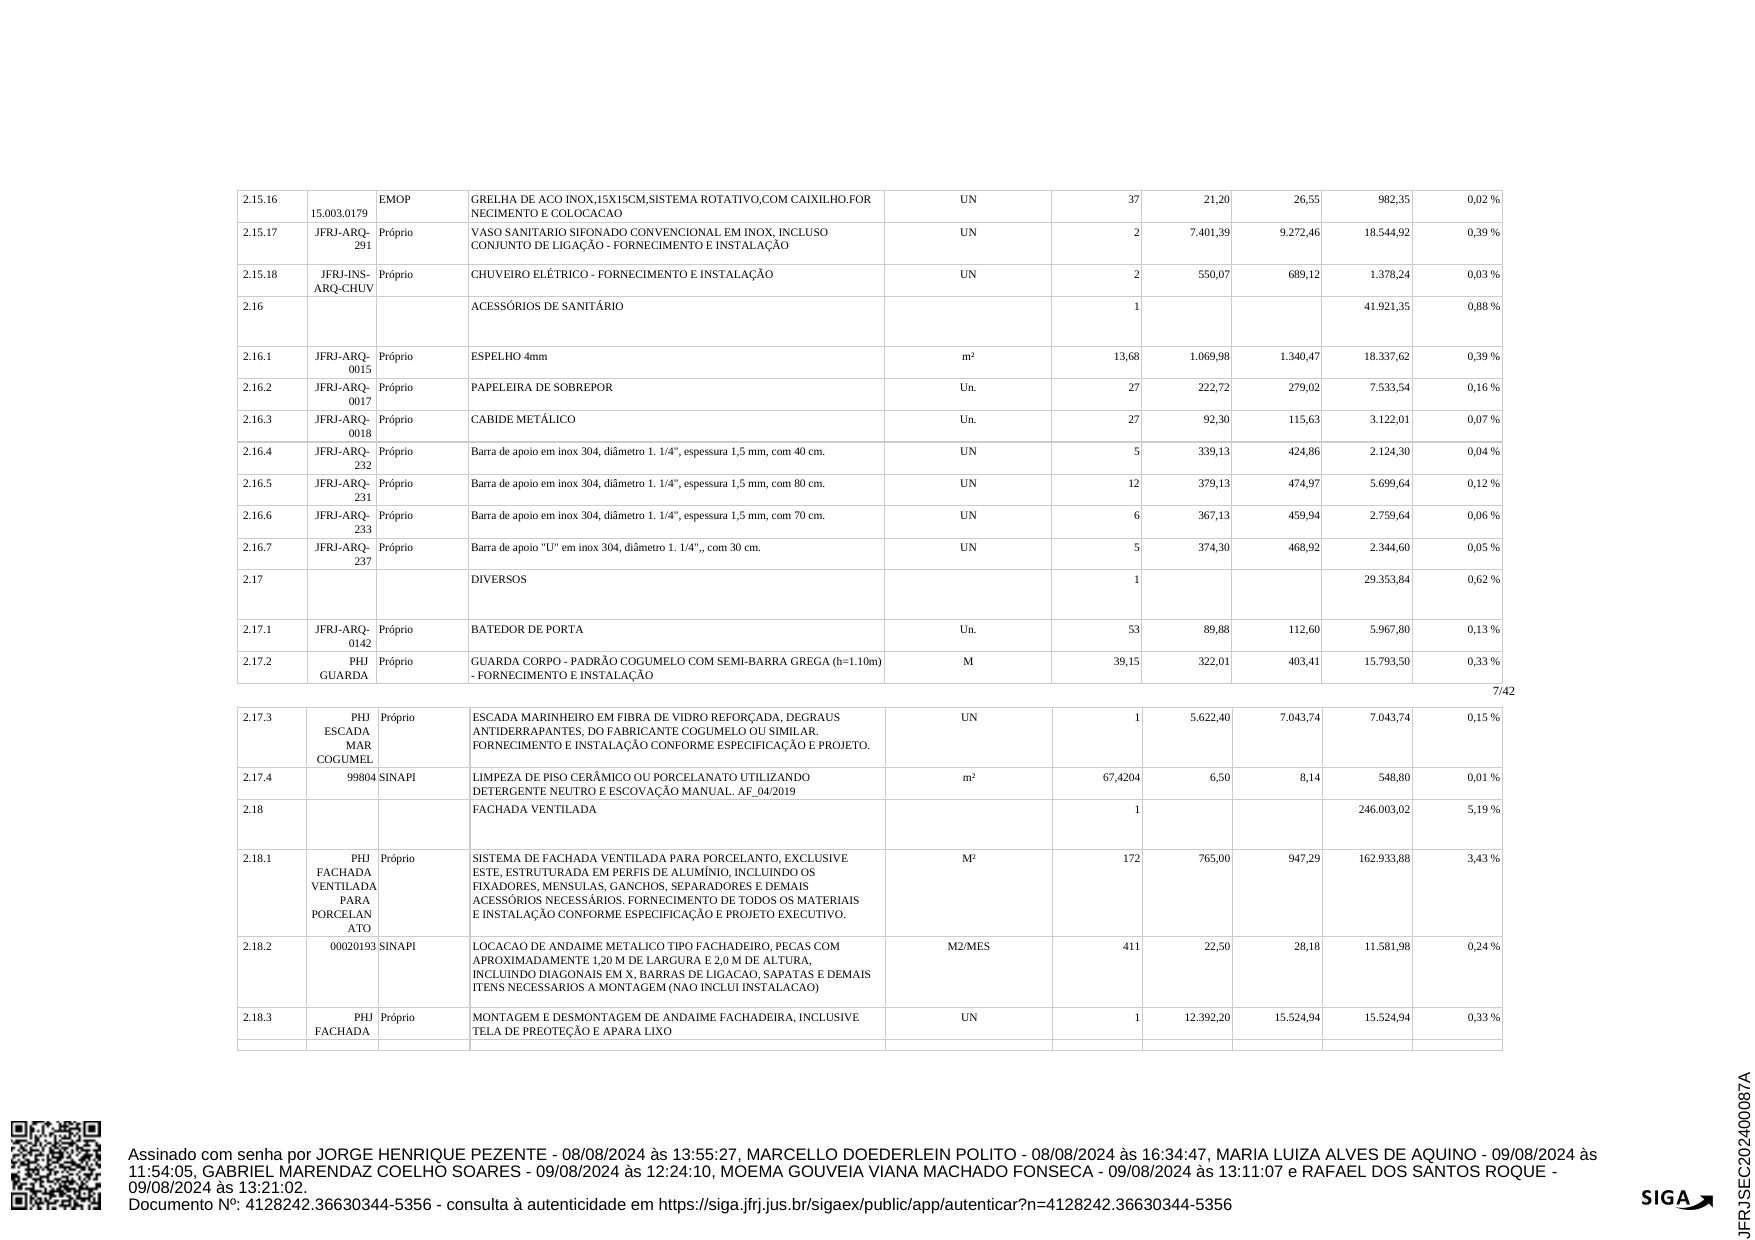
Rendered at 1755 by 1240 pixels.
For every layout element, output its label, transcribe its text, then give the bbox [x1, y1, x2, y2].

table_header 0,15 % [1413, 708, 1502, 767]
table_cell 468,92 [1232, 539, 1321, 569]
table_cell 172 [1053, 850, 1142, 936]
table_cell [886, 1040, 1052, 1050]
table_cell 0,39 % [1413, 223, 1502, 264]
table_cell 26,55 [1232, 191, 1321, 222]
table_cell 0,88 % [1413, 297, 1502, 346]
table_cell [1232, 297, 1321, 346]
table_cell 0,06 % [1413, 506, 1502, 537]
table_cell 5,19 % [1413, 800, 1502, 848]
table_cell 0,05 % [1413, 539, 1502, 569]
table_cell 5.699,64 [1322, 475, 1412, 505]
table_cell 2.16.2 [238, 379, 307, 409]
table_cell 474,97 [1232, 475, 1321, 505]
table_cell 1.069,98 [1142, 347, 1231, 377]
table_cell 0,16 % [1413, 379, 1502, 409]
table_cell Próprio [377, 265, 468, 296]
table_cell [885, 297, 1051, 346]
table_cell 222,72 [1142, 379, 1231, 409]
table_header 2.17.3 [238, 708, 306, 767]
table_cell 367,13 [1142, 506, 1231, 537]
table_header 5.622,40 [1143, 708, 1232, 767]
table_cell LIMPEZA DE PISO CERÂMICO OU PORCELANATO UTILIZANDO DETERGENTE NEUTRO E ESCOVAÇÃO MANUAL. AF_04/2019 [471, 768, 885, 799]
table_cell 1 [1052, 570, 1141, 619]
table_cell JFRJ-ARQ- 291 [308, 223, 376, 264]
table_cell [1143, 800, 1232, 848]
table_cell GRELHA DE ACO INOX,15X15CM,SISTEMA ROTATIVO,COM CAIXILHO.FOR NECIMENTO E COLOCACAO [469, 191, 884, 222]
table_cell 2 [1052, 265, 1141, 296]
table_cell 550,07 [1142, 265, 1231, 296]
table_cell GUARDA CORPO - PADRÃO COGUMELO COM SEMI-BARRA GREGA (h=1.10m) - FORNECIMENTO E INSTALAÇÃO [469, 652, 884, 683]
table_cell Próprio [377, 443, 468, 473]
table_cell 6,50 [1143, 768, 1232, 799]
table_cell 0,04 % [1413, 443, 1502, 473]
text 7/42 [237, 684, 1516, 698]
table_cell 424,86 [1232, 443, 1321, 473]
table_cell SISTEMA DE FACHADA VENTILADA PARA PORCELANTO, EXCLUSIVE ESTE, ESTRUTURADA EM PERFIS DE ALUMÍNIO, INCLUINDO OS FIXADORES, MENSULAS, GANCHOS, SEPARADORES E DEMAIS ACESSÓRIOS NECESSÁRIOS. FORNECIMENTO DE TODOS OS MATERIAIS E INSTALAÇÃO CONFORME ESPECIFICAÇÃO E PROJETO EXECUTIVO. [471, 850, 885, 936]
table_cell 15.793,50 [1322, 652, 1412, 683]
table_cell 0,03 % [1413, 265, 1502, 296]
table_cell Próprio [377, 652, 468, 683]
table_cell 0,07 % [1413, 411, 1502, 441]
table_cell 246.003,02 [1323, 800, 1412, 848]
table_cell SINAPI [379, 937, 469, 1007]
table_cell 0,02 % [1413, 191, 1502, 222]
table_cell 2.18.3 [238, 1008, 306, 1039]
table_cell 0,13 % [1413, 620, 1502, 651]
table_cell 112,60 [1232, 620, 1321, 651]
table_cell [1233, 1040, 1322, 1050]
table_cell 18.337,62 [1322, 347, 1412, 377]
table_cell 12.392,20 [1143, 1008, 1232, 1039]
table_header 7.043,74 [1233, 708, 1322, 767]
table_cell 0,39 % [1413, 347, 1502, 377]
table_cell Un. [885, 620, 1051, 651]
table_cell [377, 570, 468, 619]
table_cell m² [886, 768, 1052, 799]
table_cell JFRJ-ARQ- 0018 [308, 411, 376, 441]
table_cell 5 [1052, 443, 1141, 473]
table_cell BATEDOR DE PORTA [469, 620, 884, 651]
table_cell JFRJ-ARQ- 0015 [308, 347, 376, 377]
table_cell 41.921,35 [1322, 297, 1412, 346]
table_cell 339,13 [1142, 443, 1231, 473]
table_cell 27 [1052, 379, 1141, 409]
table_cell Próprio [377, 411, 468, 441]
table_cell UN [885, 443, 1051, 473]
table_cell 15.524,94 [1323, 1008, 1412, 1039]
table_cell 374,30 [1142, 539, 1231, 569]
table_cell 5.967,80 [1322, 620, 1412, 651]
table_cell Próprio [379, 850, 469, 936]
table_cell [1142, 570, 1231, 619]
table_cell 29.353,84 [1322, 570, 1412, 619]
table_cell CABIDE METÁLICO [469, 411, 884, 441]
table_cell UN [885, 475, 1051, 505]
table_cell EMOP [377, 191, 468, 222]
table_cell 2.15.18 [238, 265, 307, 296]
table_cell 2.16.4 [238, 443, 307, 473]
table_cell 5 [1052, 539, 1141, 569]
table_cell 6 [1052, 506, 1141, 537]
table_cell 765,00 [1143, 850, 1232, 936]
table_cell ACESSÓRIOS DE SANITÁRIO [469, 297, 884, 346]
table_cell 2.16 [238, 297, 307, 346]
table_cell 548,80 [1323, 768, 1412, 799]
table_header UN [886, 708, 1052, 767]
table_cell 99804 [307, 768, 378, 799]
table_cell UN [885, 539, 1051, 569]
table_header ESCADA MARINHEIRO EM FIBRA DE VIDRO REFORÇADA, DEGRAUS ANTIDERRAPANTES, DO FABRICANTE COGUMELO OU SIMILAR. FORNECIMENTO E INSTALAÇÃO CONFORME ESPECIFICAÇÃO E PROJETO. [471, 708, 885, 767]
table_cell 2.18 [238, 800, 306, 848]
table_cell VASO SANITARIO SIFONADO CONVENCIONAL EM INOX, INCLUSO CONJUNTO DE LIGAÇÃO - FORNECIMENTO E INSTALAÇÃO [469, 223, 884, 264]
table_cell 27 [1052, 411, 1141, 441]
table_cell Un. [885, 379, 1051, 409]
table_cell PHJ GUARDA [308, 652, 376, 683]
table_cell 2.17.4 [238, 768, 306, 799]
table_cell [1232, 570, 1321, 619]
table_cell 2 [1052, 223, 1141, 264]
table_cell [308, 297, 376, 346]
table_cell UN [885, 506, 1051, 537]
table_cell 982,35 [1322, 191, 1412, 222]
table_cell Próprio [377, 506, 468, 537]
table_cell 1.378,24 [1322, 265, 1412, 296]
table_cell UN [885, 265, 1051, 296]
table_cell 379,13 [1142, 475, 1231, 505]
table_cell M² [886, 850, 1052, 936]
table_cell 2.16.5 [238, 475, 307, 505]
table_cell M2/MES [886, 937, 1052, 1007]
table_cell Próprio [377, 475, 468, 505]
table_cell 1 [1053, 1008, 1142, 1039]
table_cell 1.340,47 [1232, 347, 1321, 377]
table_cell 3.122,01 [1322, 411, 1412, 441]
table_cell PAPELEIRA DE SOBREPOR [469, 379, 884, 409]
table_cell CHUVEIRO ELÉTRICO - FORNECIMENTO E INSTALAÇÃO [469, 265, 884, 296]
table_cell [1413, 1040, 1502, 1050]
table_cell 22,50 [1143, 937, 1232, 1007]
table_cell 689,12 [1232, 265, 1321, 296]
table_cell JFRJ-INS- ARQ-CHUV [308, 265, 376, 296]
table_header 1 [1053, 708, 1142, 767]
table_cell Barra de apoio em inox 304, diâmetro 1. 1/4", espessura 1,5 mm, com 80 cm. [469, 475, 884, 505]
table_cell ESPELHO 4mm [469, 347, 884, 377]
table_cell 15.003.0179 [308, 191, 376, 222]
table_cell 2.17.2 [238, 652, 307, 683]
table_cell [1323, 1040, 1412, 1050]
table_cell [471, 1040, 885, 1050]
table_cell 00020193 [307, 937, 378, 1007]
table_cell PHJ FACHADA VENTILADA PARA PORCELAN ATO [307, 850, 378, 936]
table_cell 2.18.2 [238, 937, 306, 1007]
table_cell JFRJ-ARQ- 233 [308, 506, 376, 537]
table_cell [379, 800, 469, 848]
table_header 7.043,74 [1323, 708, 1412, 767]
table_header Próprio [379, 708, 469, 767]
table_cell 2.18.1 [238, 850, 306, 936]
table_cell 18.544,92 [1322, 223, 1412, 264]
table_cell Próprio [377, 347, 468, 377]
table_cell 67,4204 [1053, 768, 1142, 799]
table_cell 1 [1052, 297, 1141, 346]
table_cell FACHADA VENTILADA [471, 800, 885, 848]
table_cell 1 [1053, 800, 1142, 848]
table_cell 2.16.1 [238, 347, 307, 377]
table_cell [307, 800, 378, 848]
table_cell 15.524,94 [1233, 1008, 1322, 1039]
table_cell Barra de apoio em inox 304, diâmetro 1. 1/4", espessura 1,5 mm, com 70 cm. [469, 506, 884, 537]
table_cell 13,68 [1052, 347, 1141, 377]
table_cell UN [885, 191, 1051, 222]
table_cell 2.124,30 [1322, 443, 1412, 473]
table_cell Próprio [379, 1008, 469, 1039]
table_cell LOCACAO DE ANDAIME METALICO TIPO FACHADEIRO, PECAS COM APROXIMADAMENTE 1,20 M DE LARGURA E 2,0 M DE ALTURA, INCLUINDO DIAGONAIS EM X, BARRAS DE LIGACAO, SAPATAS E DEMAIS ITENS NECESSARIOS A MONTAGEM (NAO INCLUI INSTALACAO) [471, 937, 885, 1007]
table_cell 11.581,98 [1323, 937, 1412, 1007]
table_cell JFRJ-ARQ- 237 [308, 539, 376, 569]
table_cell [886, 800, 1052, 848]
table_cell SINAPI [379, 768, 469, 799]
table_cell 411 [1053, 937, 1142, 1007]
table_cell 2.16.6 [238, 506, 307, 537]
table_cell 279,02 [1232, 379, 1321, 409]
table_header PHJ ESCADA MAR COGUMEL [307, 708, 378, 767]
table_cell 0,33 % [1413, 652, 1502, 683]
table_cell 2.344,60 [1322, 539, 1412, 569]
table_cell 89,88 [1142, 620, 1231, 651]
table_cell 39,15 [1052, 652, 1141, 683]
table_cell [307, 1040, 378, 1050]
table_cell Barra de apoio "U" em inox 304, diâmetro 1. 1/4",, com 30 cm. [469, 539, 884, 569]
table_cell UN [886, 1008, 1052, 1039]
table_cell DIVERSOS [469, 570, 884, 619]
table_cell 9.272,46 [1232, 223, 1321, 264]
table_cell [379, 1040, 469, 1050]
table_cell 8,14 [1233, 768, 1322, 799]
table_cell 0,33 % [1413, 1008, 1502, 1039]
table_cell 0,24 % [1413, 937, 1502, 1007]
table_cell [1053, 1040, 1142, 1050]
table_cell [308, 570, 376, 619]
table_cell [1142, 297, 1231, 346]
table_cell [1143, 1040, 1232, 1050]
table_cell 162.933,88 [1323, 850, 1412, 936]
table_cell Un. [885, 411, 1051, 441]
table_cell Próprio [377, 620, 468, 651]
table_cell 53 [1052, 620, 1141, 651]
table_cell UN [885, 223, 1051, 264]
table_cell Próprio [377, 379, 468, 409]
table_cell 0,01 % [1413, 768, 1502, 799]
table_cell 92,30 [1142, 411, 1231, 441]
table_cell 0,12 % [1413, 475, 1502, 505]
table_cell Barra de apoio em inox 304, diâmetro 1. 1/4", espessura 1,5 mm, com 40 cm. [469, 443, 884, 473]
table_cell JFRJ-ARQ- 0142 [308, 620, 376, 651]
table_cell 322,01 [1142, 652, 1231, 683]
table_cell M [885, 652, 1051, 683]
table_cell 2.15.17 [238, 223, 307, 264]
table_cell 7.401,39 [1142, 223, 1231, 264]
table_cell PHJ FACHADA [307, 1008, 378, 1039]
table_cell 2.15.16 [238, 191, 307, 222]
table_cell JFRJ-ARQ- 0017 [308, 379, 376, 409]
table_cell [377, 297, 468, 346]
table_cell 2.17 [238, 570, 307, 619]
table_cell 947,29 [1233, 850, 1322, 936]
table_cell 0,62 % [1413, 570, 1502, 619]
table_cell 2.17.1 [238, 620, 307, 651]
table_cell 28,18 [1233, 937, 1322, 1007]
table_cell 403,41 [1232, 652, 1321, 683]
table_cell [1233, 800, 1322, 848]
table_cell [238, 1040, 306, 1050]
table_cell MONTAGEM E DESMONTAGEM DE ANDAIME FACHADEIRA, INCLUSIVE TELA DE PREOTEÇÃO E APARA LIXO [471, 1008, 885, 1039]
table_cell m² [885, 347, 1051, 377]
table_cell 2.16.3 [238, 411, 307, 441]
table_cell 115,63 [1232, 411, 1321, 441]
table_cell JFRJ-ARQ- 232 [308, 443, 376, 473]
table_cell 21,20 [1142, 191, 1231, 222]
table_cell 2.16.7 [238, 539, 307, 569]
table_cell [885, 570, 1051, 619]
table_cell 12 [1052, 475, 1141, 505]
table_cell 3,43 % [1413, 850, 1502, 936]
table_cell 7.533,54 [1322, 379, 1412, 409]
table_cell 37 [1052, 191, 1141, 222]
table_cell 459,94 [1232, 506, 1321, 537]
table_cell Próprio [377, 223, 468, 264]
table_cell Próprio [377, 539, 468, 569]
table_cell 2.759,64 [1322, 506, 1412, 537]
table_cell JFRJ-ARQ- 231 [308, 475, 376, 505]
